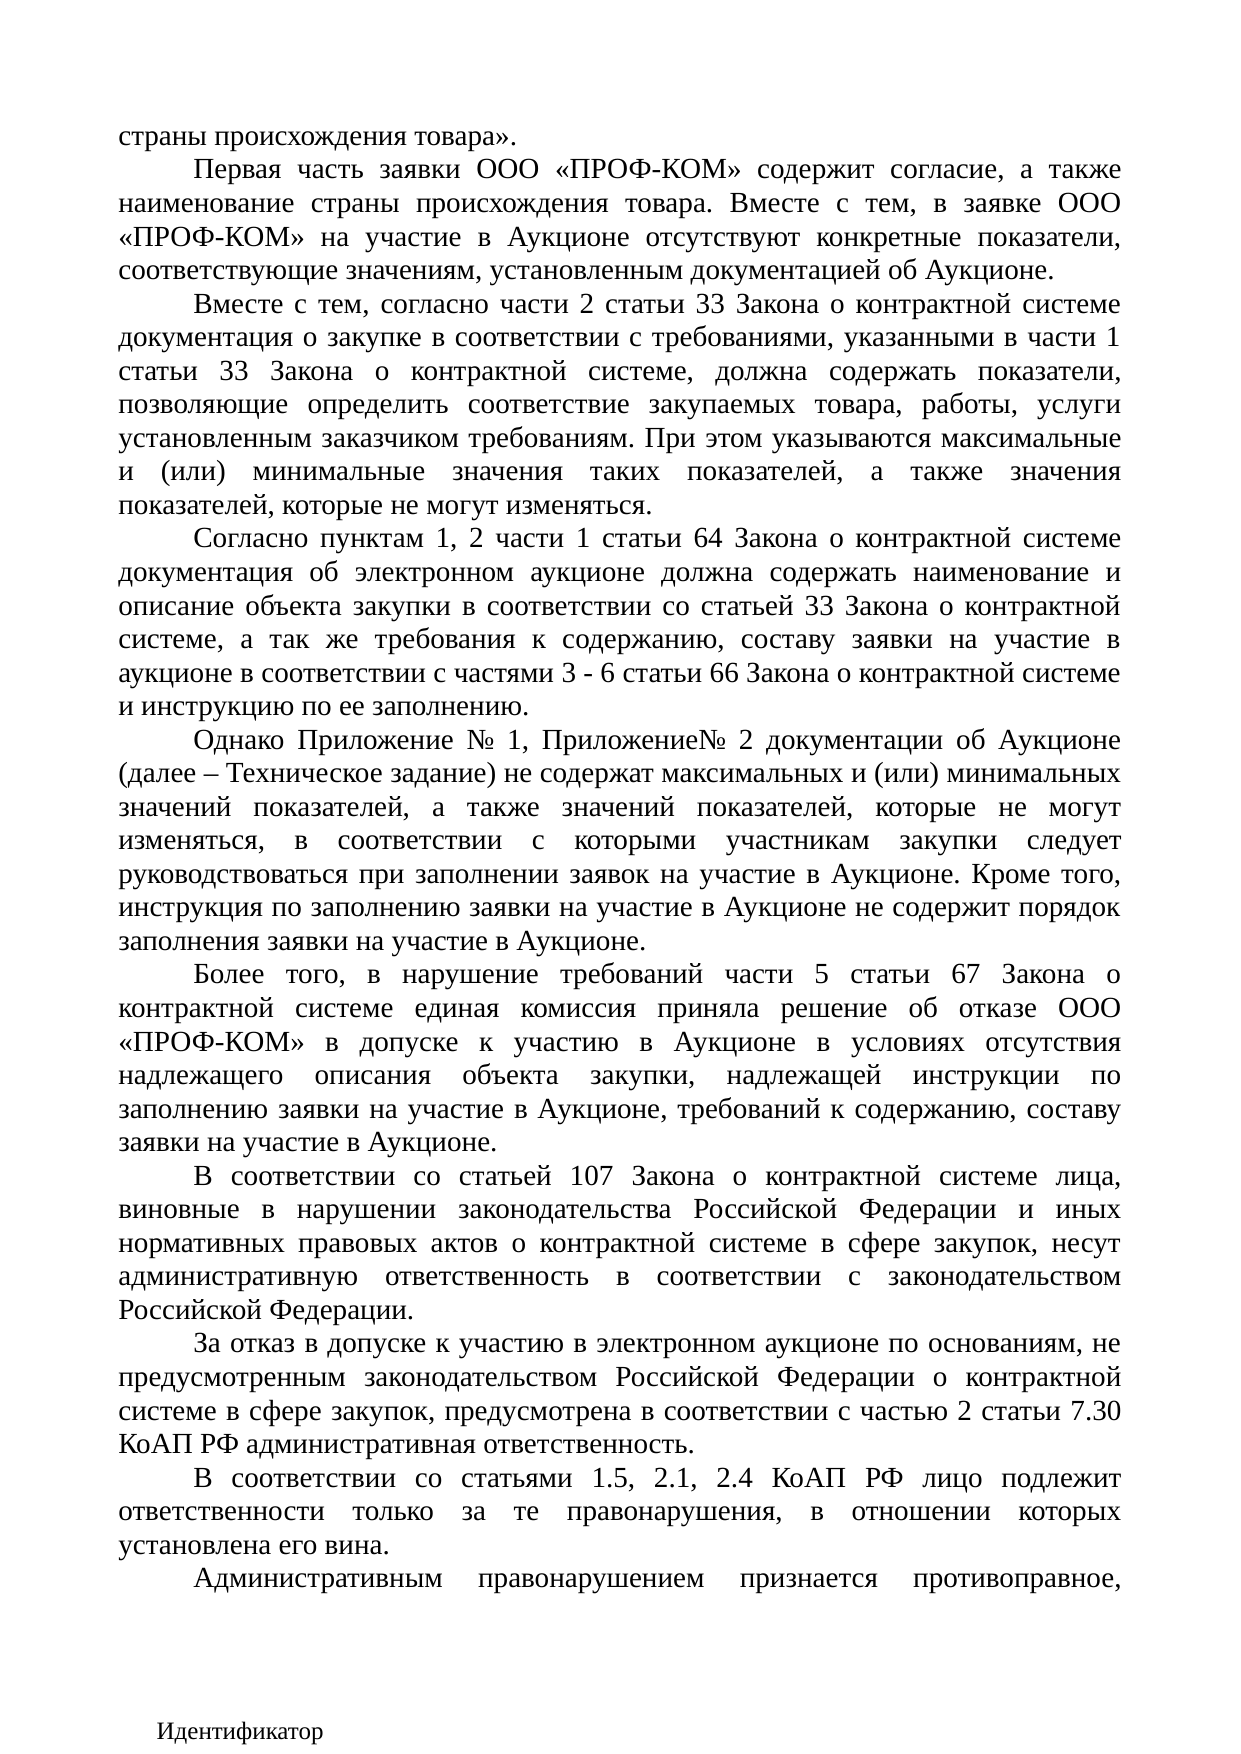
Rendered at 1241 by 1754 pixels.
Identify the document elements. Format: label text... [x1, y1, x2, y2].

text страны происхождения товара». [118, 118, 1122, 152]
text Административным правонарушением признается противоправное, [118, 1560, 1122, 1594]
text Согласно пунктам 1, 2 части 1 статьи 64 Закона о контрактной системе документация об электронном аукционе должна содержать наименование и описание объекта закупки в соответствии со статьей 33 Закона о контрактной системе, а так же требования к содержанию, составу заявки на участие в аукционе в соответствии с частями 3 - 6 статьи 66 Закона о контрактной системе и инструкцию по ее заполнению. [118, 521, 1122, 722]
text Однако Приложение № 1, Приложение№ 2 документации об Аукционе (далее – Техническое задание) не содержат максимальных и (или) минимальных значений показателей, а также значений показателей, которые не могут изменяться, в соответствии с которыми участникам закупки следует руководствоваться при заполнении заявок на участие в Аукционе. Кроме того, инструкция по заполнению заявки на участие в Аукционе не содержит порядок заполнения заявки на участие в Аукционе. [118, 722, 1122, 957]
text Первая часть заявки ООО «ПРОФ-КОМ» содержит согласие, а также наименование страны происхождения товара. Вместе с тем, в заявке ООО «ПРОФ-КОМ» на участие в Аукционе отсутствуют конкретные показатели, соответствующие значениям, установленным документацией об Аукционе. [118, 152, 1122, 286]
text Более того, в нарушение требований части 5 статьи 67 Закона о контрактной системе единая комиссия приняла решение об отказе ООО «ПРОФ-КОМ» в допуске к участию в Аукционе в условиях отсутствия надлежащего описания объекта закупки, надлежащей инструкции по заполнению заявки на участие в Аукционе, требований к содержанию, составу заявки на участие в Аукционе. [118, 957, 1122, 1158]
text За отказ в допуске к участию в электронном аукционе по основаниям, не предусмотренным законодательством Российской Федерации о контрактной системе в сфере закупок, предусмотрена в соответствии с частью 2 статьи 7.30 КоАП РФ административная ответственность. [118, 1326, 1122, 1460]
text Вместе с тем, согласно части 2 статьи 33 Закона о контрактной системе документация о закупке в соответствии с требованиями, указанными в части 1 статьи 33 Закона о контрактной системе, должна содержать показатели, позволяющие определить соответствие закупаемых товара, работы, услуги установленным заказчиком требованиям. При этом указываются максимальные и (или) минимальные значения таких показателей, а также значения показателей, которые не могут изменяться. [118, 286, 1122, 521]
text В соответствии со статьей 107 Закона о контрактной системе лица, виновные в нарушении законодательства Российской Федерации и иных нормативных правовых актов о контрактной системе в сфере закупок, несут административную ответственность в соответствии с законодательством Российской Федерации. [118, 1158, 1122, 1326]
text В соответствии со статьями 1.5, 2.1, 2.4 КоАП РФ лицо подлежит ответственности только за те правонарушения, в отношении которых установлена его вина. [118, 1460, 1122, 1560]
